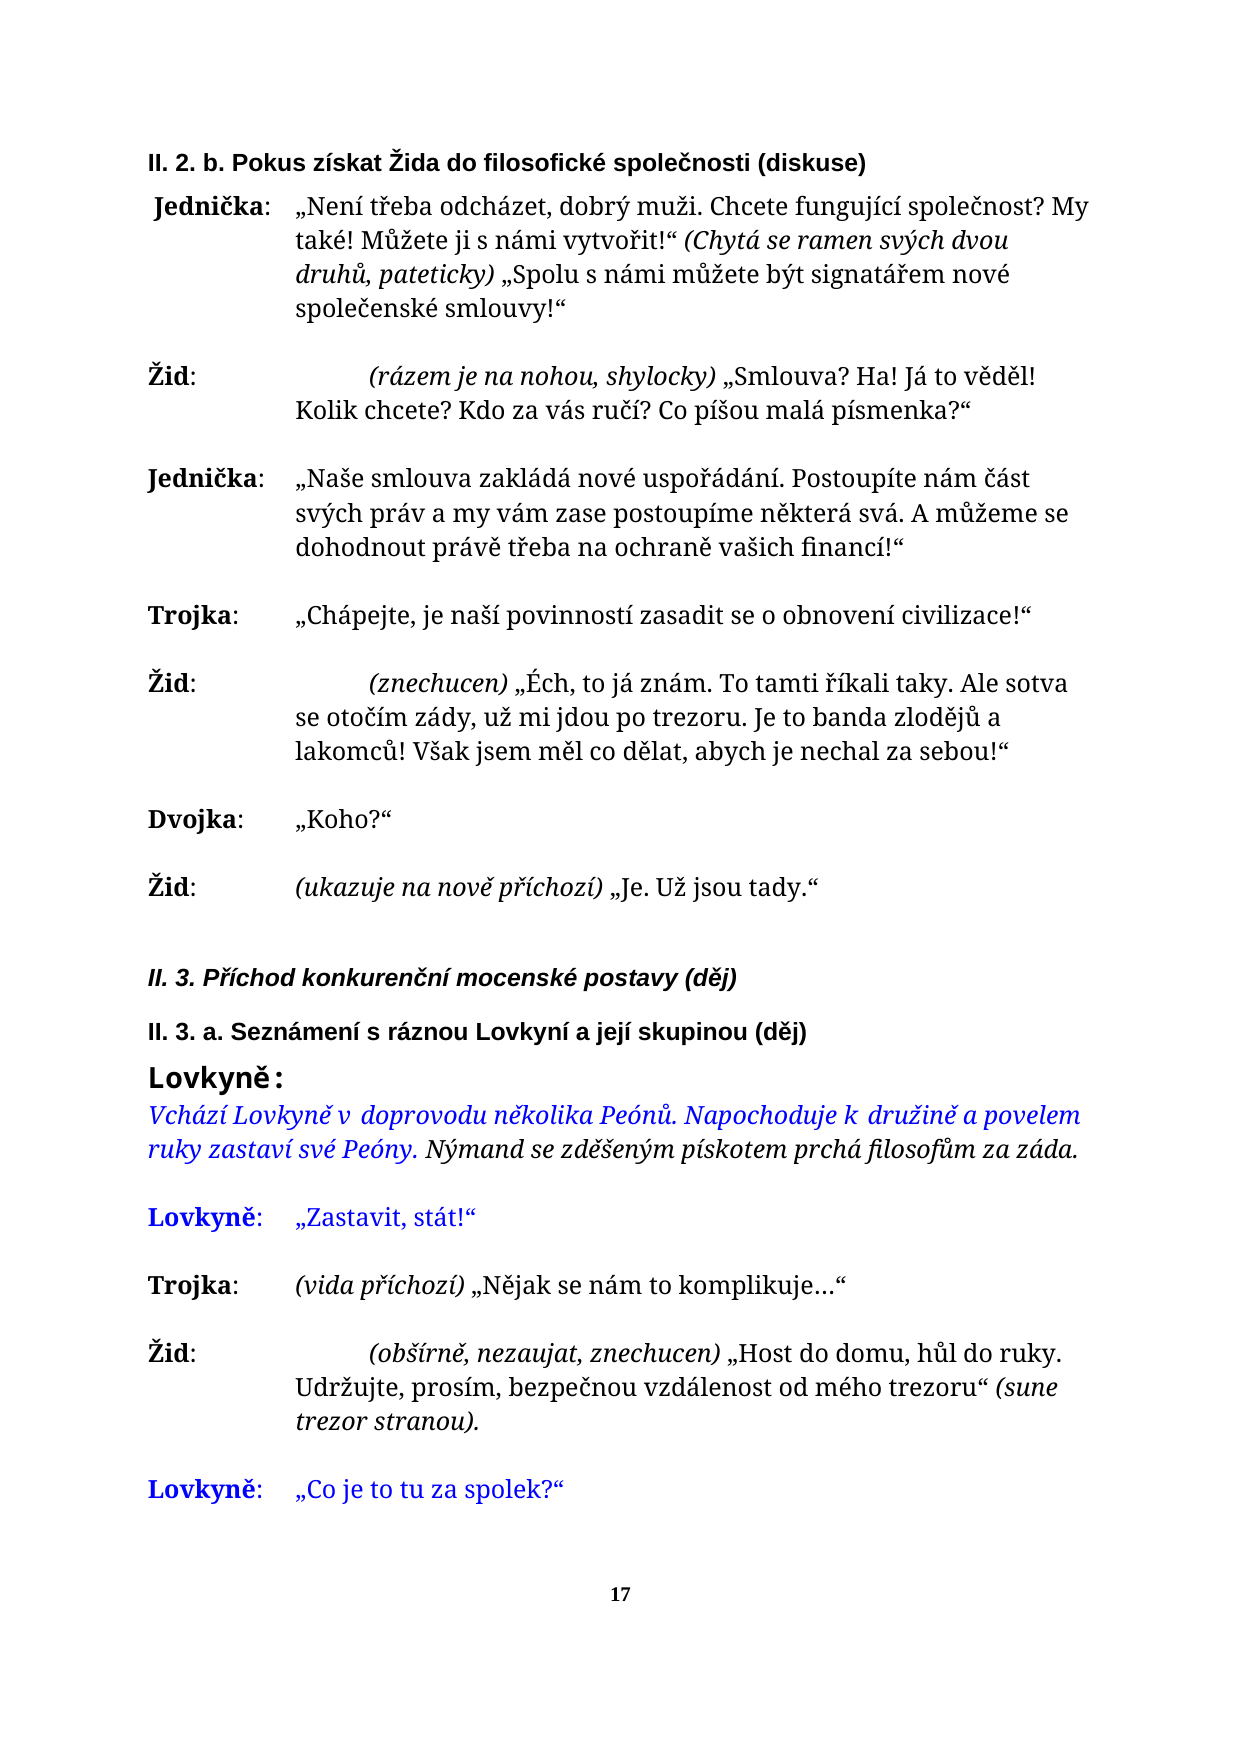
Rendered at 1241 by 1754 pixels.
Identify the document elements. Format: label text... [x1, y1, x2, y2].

text Trojka: (vida příchozí) „Nějak se nám to komplikuje…“ [148, 1268, 1093, 1302]
subtitle II. 3. a. Seznámení s ráznou Lovkyní a její skupinou (děj) [148, 1017, 1093, 1045]
text Lovkyně: „Co je to tu za spolek?“ [148, 1472, 1093, 1506]
text Žid: (rázem je na nohou, shylocky) „Smlouva? Ha! Já to věděl! Kolik chcete? Kdo za vás ručí? Co píšou malá písmenka?“ [148, 359, 1093, 427]
subtitle II. 3. Příchod konkurenční mocenské postavy (děj) [148, 963, 1093, 992]
text Žid: (znechucen) „Éch, to já znám. To tamti říkali taky. Ale sotva se otočím zády, už mi jdou po trezoru. Je to banda zlodějů a lakomců! Však jsem měl co dělat, abych je nechal za sebou!“ [148, 666, 1093, 768]
text Lovkyně: „Zastavit, stát!“ [148, 1199, 1093, 1233]
text Jednička: „Není třeba odcházet, dobrý muži. Chcete fungující společnost? My také! Můžete ji s námi vytvořit!“ (Chytá se ramen svých dvou druhů, pateticky) „Spolu s námi můžete být signatářem nové společenské smlouvy!“ [154, 189, 1093, 325]
text Žid: (obšírně, nezaujat, znechucen) „Host do domu, hůl do ruky. Udržujte, prosím, bezpečnou vzdálenost od mého trezoru“ (sune trezor stranou). [148, 1336, 1093, 1438]
text Lovkyně: [148, 1058, 1093, 1097]
subtitle II. 2. b. Pokus získat Žida do filosofické společnosti (diskuse) [148, 148, 1093, 176]
text Jednička: „Naše smlouva zakládá nové uspořádání. Postoupíte nám část svých práv a my vám zase postoupíme některá svá. A můžeme se dohodnout právě třeba na ochraně vašich financí!“ [148, 461, 1093, 563]
text Žid: (ukazuje na nově příchozí) „Je. Už jsou tady.“ [148, 870, 1093, 904]
text Trojka: „Chápejte, je naší povinností zasadit se o obnovení civilizace!“ [148, 597, 1093, 631]
text Dvojka: „Koho?“ [148, 802, 1093, 836]
text Vchází Lovkyně v doprovodu několika Peónů. Napochoduje k družině a povelem ruky zastaví své Peóny. Nýmand se zděšeným pískotem prchá filosofům za záda. [148, 1097, 1093, 1165]
